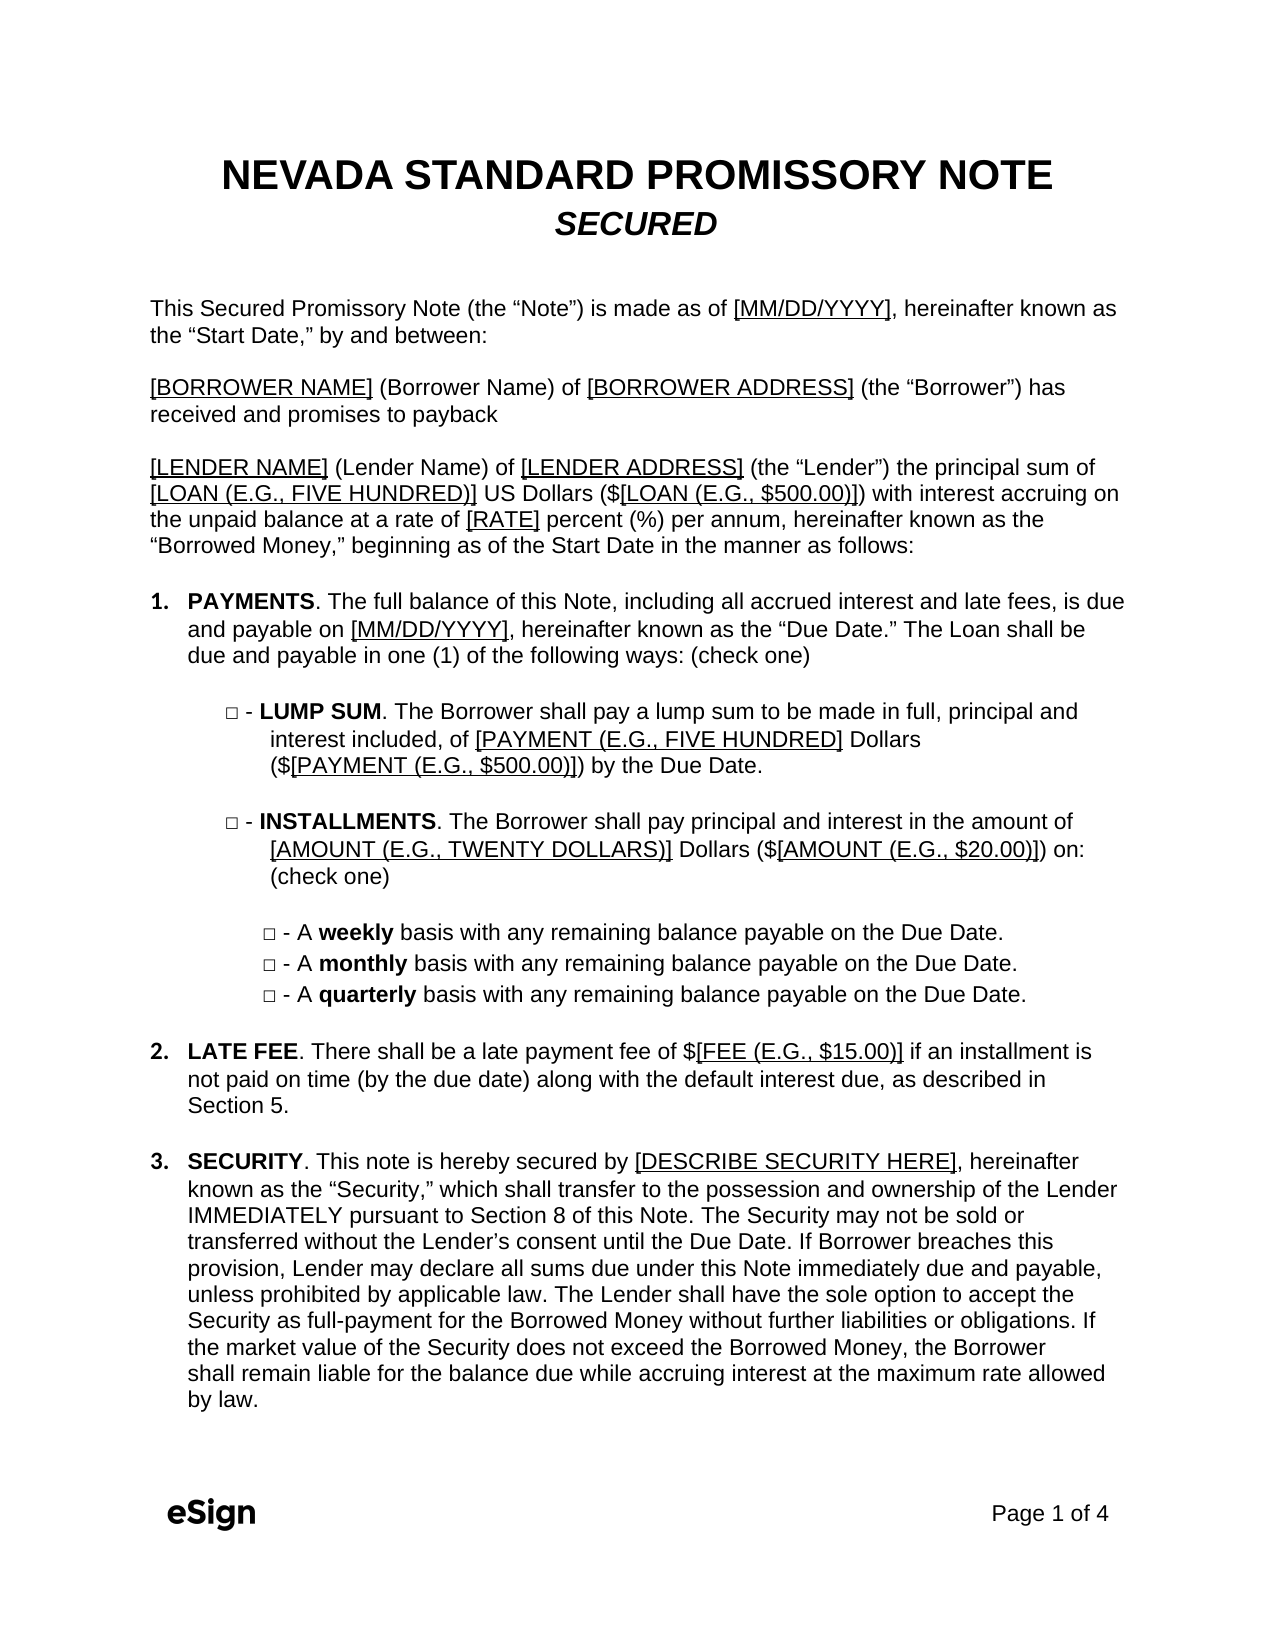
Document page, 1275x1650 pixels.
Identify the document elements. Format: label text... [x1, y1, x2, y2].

text interest included, of [PAYMENT (E.G., FIVE HUNDRED] Dollars [270, 726, 1125, 752]
list LATE FEE. There shall be a late payment fee of $[FEE (E.G., $15.00)] if an installment is not paid on time (by the due date) along with the default interest due, as described in Section 5. [150, 1036, 1125, 1119]
subtitle SECURED [150, 204, 1125, 243]
text [AMOUNT (E.G., TWENTY DOLLARS)] Dollars ($[AMOUNT (E.G., $20.00)]) on: (check one) [270, 836, 1125, 889]
text ☐ - A monthly basis with any remaining balance payable on the Due Date. [225, 947, 1125, 978]
text ($[PAYMENT (E.G., $500.00)]) by the Due Date. [270, 752, 1125, 779]
subtitle NEVADA STANDARD PROMISSORY NOTE [150, 150, 1125, 198]
list SECURITY. This note is hereby secured by [DESCRIBE SECURITY HERE], hereinafter known as the “Security,” which shall transfer to the possession and ownership of the Lender IMMEDIATELY pursuant to Section 8 of this Note. The Security may not be sold or transferred without the Lender’s consent until the Due Date. If Borrower breaches this provision, Lender may declare all sums due under this Note immediately due and payable, unless prohibited by applicable law. The Lender shall have the sole option to accept the Security as full-payment for the Borrowed Money without further liabilities or obligations. If the market value of the Security does not exceed the Borrowed Money, the Borrower shall remain liable for the balance due while accruing interest at the maximum rate allowed by law. [150, 1145, 1125, 1413]
text ☐ - A quarterly basis with any remaining balance payable on the Due Date. [225, 978, 1125, 1009]
text ☐ - INSTALLMENTS. The Borrower shall pay principal and interest in the amount of [225, 805, 1125, 836]
text This Secured Promissory Note (the “Note”) is made as of [MM/DD/YYYY], hereinafter known as the “Start Date,” by and between: [150, 295, 1125, 348]
text ☐ - LUMP SUM. The Borrower shall pay a lump sum to be made in full, principal and [225, 695, 1125, 726]
text [LENDER NAME] (Lender Name) of [LENDER ADDRESS] (the “Lender”) the principal sum of [LOAN (E.G., FIVE HUNDRED)] US Dollars ($[LOAN (E.G., $500.00)]) with interest accruing on the unpaid balance at a rate of [RATE] percent (%) per annum, hereinafter known as the “Borrowed Money,” beginning as of the Start Date in the manner as follows: [150, 453, 1125, 559]
text ☐ - A weekly basis with any remaining balance payable on the Due Date. [225, 915, 1125, 947]
list PAYMENTS. The full balance of this Note, including all accrued interest and late fees, is due and payable on [MM/DD/YYYY], hereinafter known as the “Due Date.” The Loan shall be due and payable in one (1) of the following ways: (check one) [150, 585, 1125, 668]
text [BORROWER NAME] (Borrower Name) of [BORROWER ADDRESS] (the “Borrower”) has received and promises to payback [150, 374, 1125, 427]
